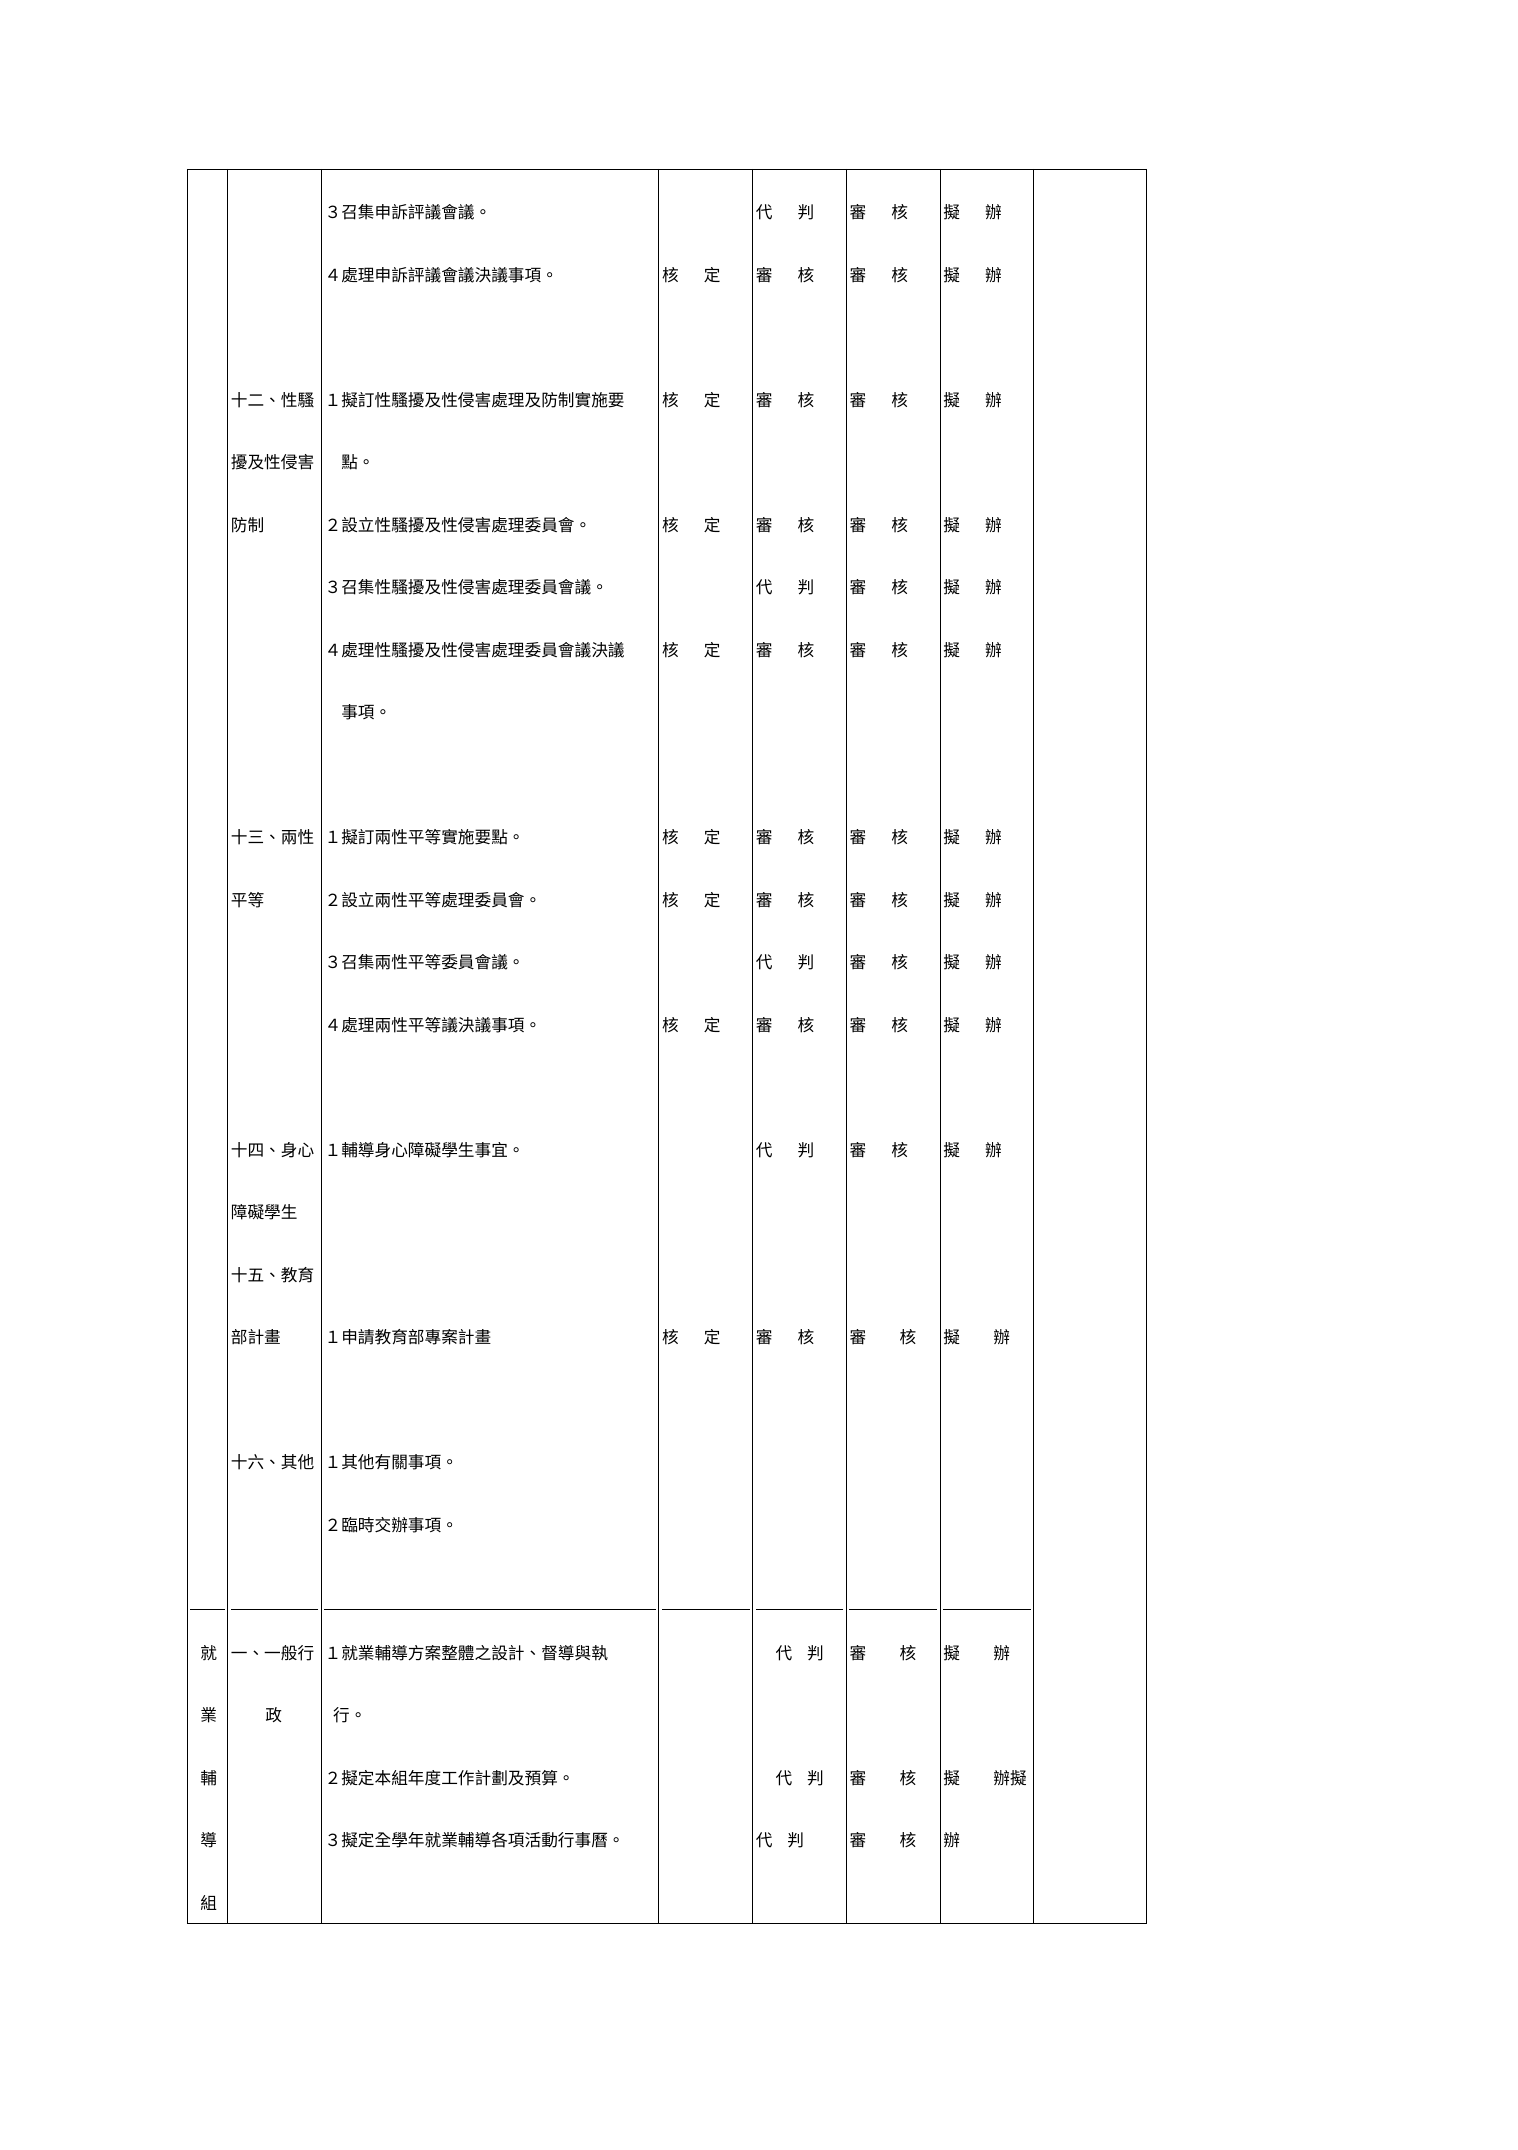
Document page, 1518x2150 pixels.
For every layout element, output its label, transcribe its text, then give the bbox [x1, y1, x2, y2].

table_cell [1034, 170, 1146, 1923]
table_cell 擬 辦 擬 辦 擬 辦 擬 辦 擬 辦 擬 辦 擬 辦 擬 辦 擬 辦 擬 辦 擬 辦 擬 辦 擬 辦 擬 辦擬 辦 [941, 170, 1033, 1923]
table_cell 核 定 核 定 核 定 核 定 核 定 核 定 核 定 核 定 [659, 170, 752, 1923]
table_cell ３召集申訴評議會議。 ４處理申訴評議會議決議事項。 １擬訂性騷擾及性侵害處理及防制實施要 點。 ２設立性騷擾及性侵害處理委員會。 ３召集性騷擾及性侵害處理委員會議。 ４處理性騷擾及性侵害處理委員會議決議 事項。 １擬訂兩性平等實施要點。 ２設立兩性平等處理委員會。 ３召集兩性平等委員會議。 ４處理兩性平等議決議事項。 １輔導身心障礙學生事宜。 １申請教育部專案計畫 １其他有關事項。 ２臨時交辦事項。 １就業輔導方案整體之設計、督導與執 行。 ２擬定本組年度工作計劃及預算。 ３擬定全學年就業輔導各項活動行事曆。 [322, 170, 658, 1923]
table_cell 十二、性騷擾及性侵害防制 十三、兩性平等 十四、身心障礙學生 十五、教育部計畫 十六、其他 一、一般行政 [228, 170, 321, 1923]
table_cell 就 業 輔 導 組 [188, 170, 227, 1923]
table_cell 審 核 審 核 審 核 審 核 審 核 審 核 審 核 審 核 審 核 審 核 審 核 審 核 審 核 審 核 審 核 [847, 170, 940, 1923]
table_cell 代 判 審 核 審 核 審 核 代 判 審 核 審 核 審 核 代 判 審 核 代 判 審 核 代 判 代 判 代 判 [753, 170, 846, 1923]
